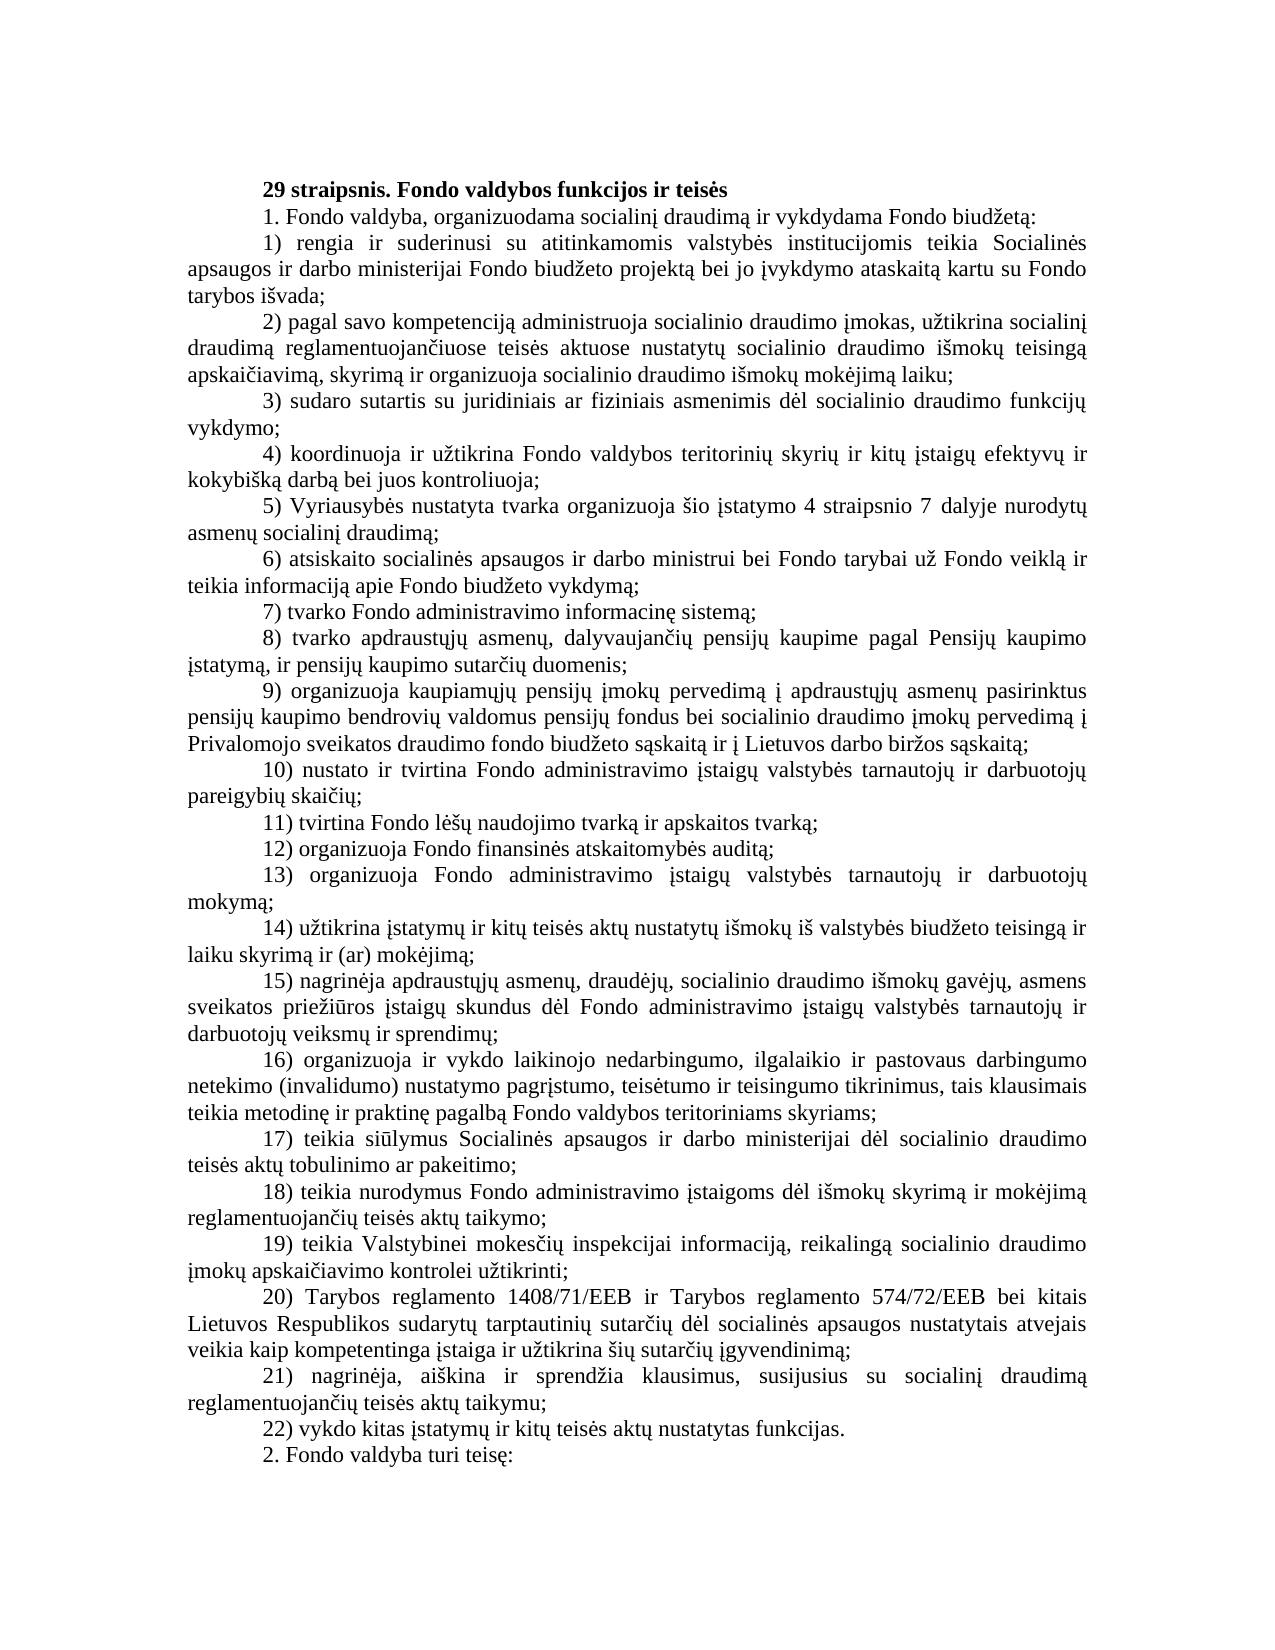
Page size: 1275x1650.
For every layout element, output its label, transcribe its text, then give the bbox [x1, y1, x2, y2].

text 6) atsiskaito socialinės apsaugos ir darbo ministrui bei Fondo tarybai už Fondo veiklą ir teikia informaciją apie Fondo biudžeto vykdymą; [187, 545, 1088, 598]
text 18) teikia nurodymus Fondo administravimo įstaigoms dėl išmokų skyrimą ir mokėjimą reglamentuojančių teisės aktų taikymo; [187, 1178, 1088, 1231]
text 3) sudaro sutartis su juridiniais ar fiziniais asmenimis dėl socialinio draudimo funkcijų vykdymo; [187, 387, 1088, 440]
text 21) nagrinėja, aiškina ir sprendžia klausimus, susijusius su socialinį draudimą reglamentuojančių teisės aktų taikymu; [187, 1362, 1088, 1415]
text 17) teikia siūlymus Socialinės apsaugos ir darbo ministerijai dėl socialinio draudimo teisės aktų tobulinimo ar pakeitimo; [187, 1125, 1088, 1178]
text 22) vykdo kitas įstatymų ir kitų teisės aktų nustatytas funkcijas. [187, 1415, 1088, 1441]
text 1. Fondo valdyba, organizuodama socialinį draudimą ir vykdydama Fondo biudžetą: [187, 203, 1088, 229]
text 11) tvirtina Fondo lėšų naudojimo tvarką ir apskaitos tvarką; [187, 809, 1088, 835]
text 9) organizuoja kaupiamųjų pensijų įmokų pervedimą į apdraustųjų asmenų pasirinktus pensijų kaupimo bendrovių valdomus pensijų fondus bei socialinio draudimo įmokų pervedimą į Privalomojo sveikatos draudimo fondo biudžeto sąskaitą ir į Lietuvos darbo biržos sąskaitą; [187, 677, 1088, 756]
text 4) koordinuoja ir užtikrina Fondo valdybos teritorinių skyrių ir kitų įstaigų efektyvų ir kokybišką darbą bei juos kontroliuoja; [187, 440, 1088, 493]
text 8) tvarko apdraustųjų asmenų, dalyvaujančių pensijų kaupime pagal Pensijų kaupimo įstatymą, ir pensijų kaupimo sutarčių duomenis; [187, 624, 1088, 677]
text 14) užtikrina įstatymų ir kitų teisės aktų nustatytų išmokų iš valstybės biudžeto teisingą ir laiku skyrimą ir (ar) mokėjimą; [187, 914, 1088, 967]
text 7) tvarko Fondo administravimo informacinę sistemą; [187, 598, 1088, 624]
text 5) Vyriausybės nustatyta tvarka organizuoja šio įstatymo 4 straipsnio 7 dalyje nurodytų asmenų socialinį draudimą; [187, 493, 1087, 545]
text 16) organizuoja ir vykdo laikinojo nedarbingumo, ilgalaikio ir pastovaus darbingumo netekimo (invalidumo) nustatymo pagrįstumo, teisėtumo ir teisingumo tikrinimus, tais klausimais teikia metodinę ir praktinę pagalbą Fondo valdybos teritoriniams skyriams; [187, 1046, 1088, 1125]
text 10) nustato ir tvirtina Fondo administravimo įstaigų valstybės tarnautojų ir darbuotojų pareigybių skaičių; [187, 756, 1088, 809]
text 13) organizuoja Fondo administravimo įstaigų valstybės tarnautojų ir darbuotojų mokymą; [187, 862, 1088, 914]
text 2. Fondo valdyba turi teisę: [187, 1441, 1088, 1468]
text 12) organizuoja Fondo finansinės atskaitomybės auditą; [187, 835, 1088, 862]
text 15) nagrinėja apdraustųjų asmenų, draudėjų, socialinio draudimo išmokų gavėjų, asmens sveikatos priežiūros įstaigų skundus dėl Fondo administravimo įstaigų valstybės tarnautojų ir darbuotojų veiksmų ir sprendimų; [187, 967, 1088, 1046]
text 2) pagal savo kompetenciją administruoja socialinio draudimo įmokas, užtikrina socialinį draudimą reglamentuojančiuose teisės aktuose nustatytų socialinio draudimo išmokų teisingą apskaičiavimą, skyrimą ir organizuoja socialinio draudimo išmokų mokėjimą laiku; [187, 308, 1088, 387]
text 29 straipsnis. Fondo valdybos funkcijos ir teisės [187, 176, 1088, 203]
text 19) teikia Valstybinei mokesčių inspekcijai informaciją, reikalingą socialinio draudimo įmokų apskaičiavimo kontrolei užtikrinti; [187, 1231, 1088, 1283]
text 20) Tarybos reglamento 1408/71/EEB ir Tarybos reglamento 574/72/EEB bei kitais Lietuvos Respublikos sudarytų tarptautinių sutarčių dėl socialinės apsaugos nustatytais atvejais veikia kaip kompetentinga įstaiga ir užtikrina šių sutarčių įgyvendinimą; [187, 1283, 1088, 1362]
text 1) rengia ir suderinusi su atitinkamomis valstybės institucijomis teikia Socialinės apsaugos ir darbo ministerijai Fondo biudžeto projektą bei jo įvykdymo ataskaitą kartu su Fondo tarybos išvada; [187, 229, 1088, 308]
